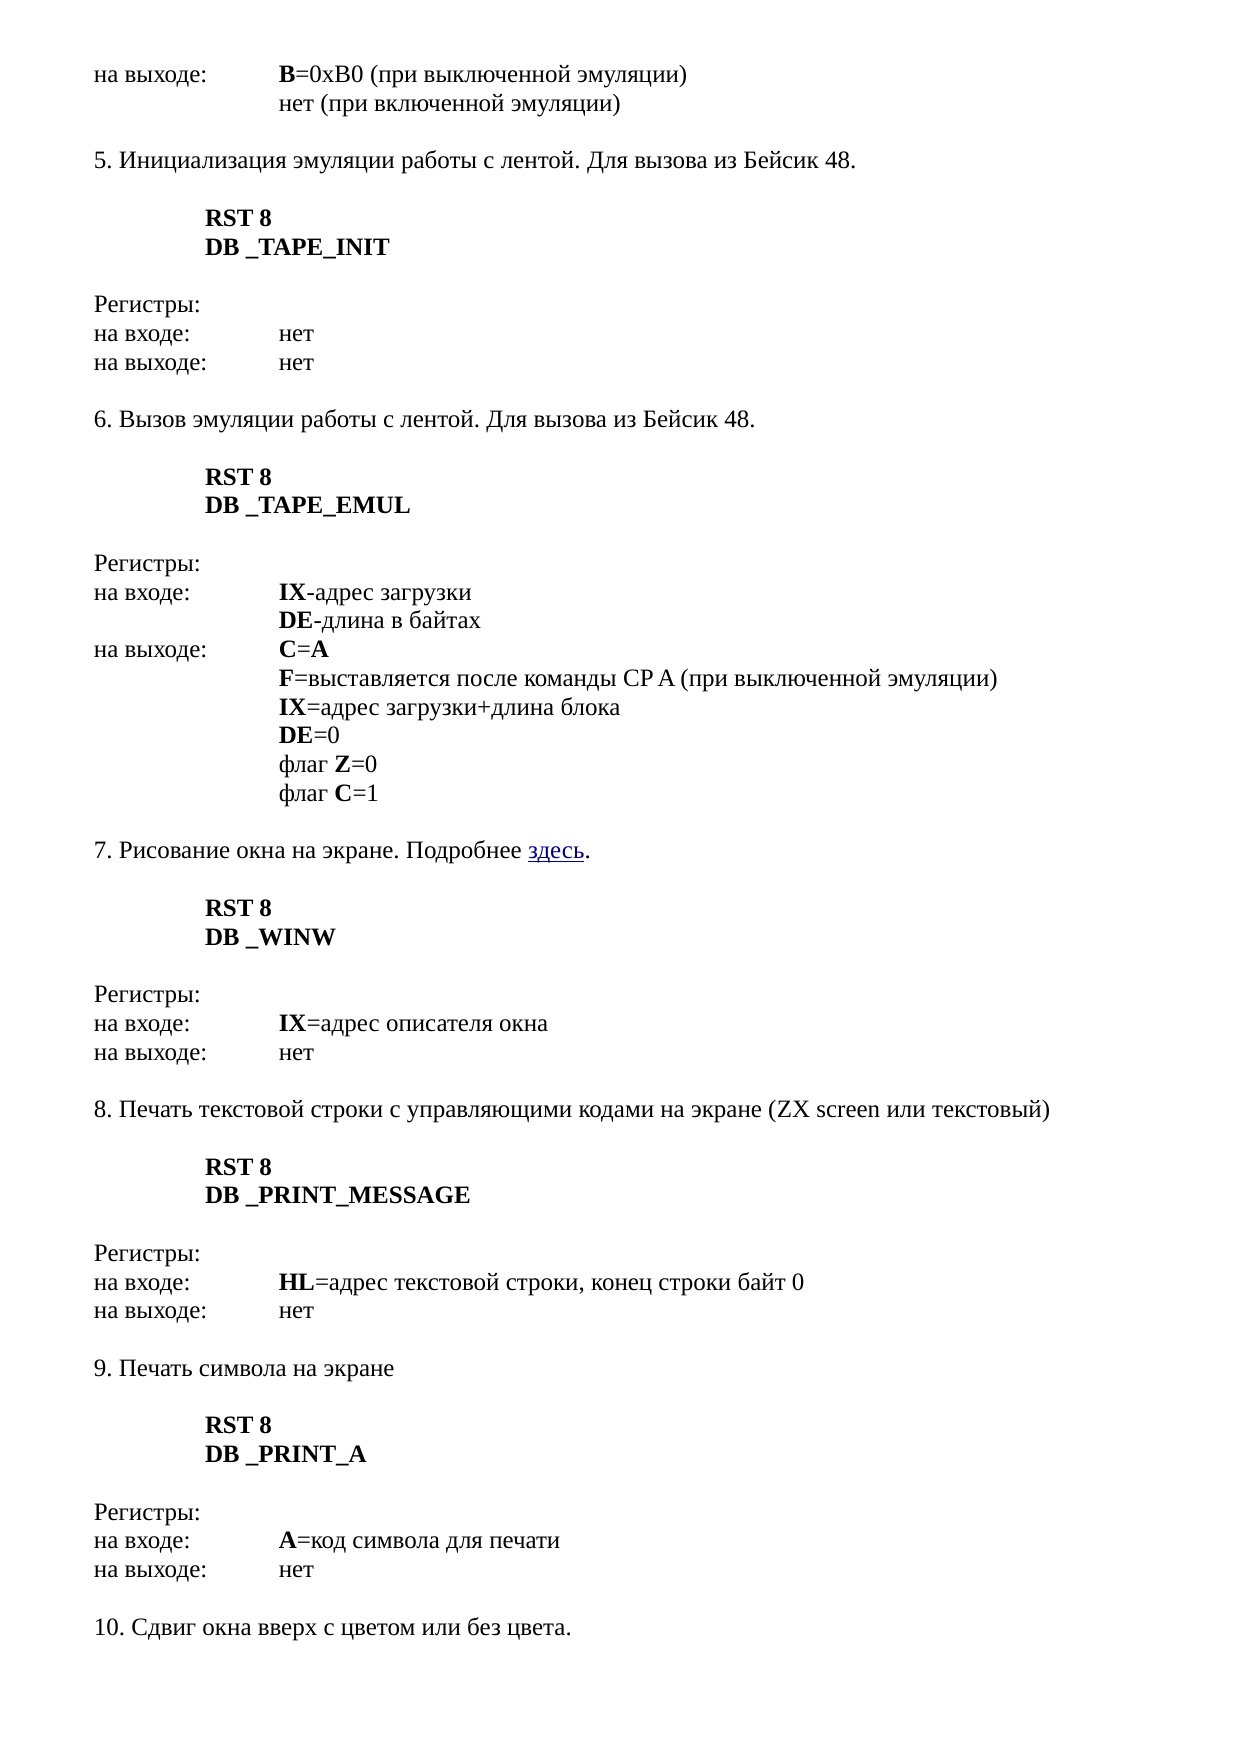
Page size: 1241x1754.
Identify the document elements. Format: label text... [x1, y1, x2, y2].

text 7. Рисование окна на экране. Подробнее здесь. [57, 836, 1176, 864]
text RST 8 [57, 893, 1176, 922]
text 5. Инициализация эмуляции работы с лентой. Для вызова из Бейсик 48. [57, 146, 1176, 174]
text на выходе: нет [57, 1554, 1176, 1583]
text RST 8 [57, 203, 1176, 232]
text 6. Вызов эмуляции работы с лентой. Для вызова из Бейсик 48. [57, 404, 1176, 433]
text Регистры: [57, 1238, 1176, 1267]
text на выходе: C=A [57, 634, 1176, 663]
text DB _TAPE_INIT [57, 232, 1176, 261]
text DB _TAPE_EMUL [57, 491, 1176, 519]
text RST 8 [57, 1411, 1176, 1439]
text 9. Печать символа на экране [57, 1353, 1176, 1382]
text 10. Сдвиг окна вверх с цветом или без цвета. [57, 1612, 1176, 1641]
text DB _PRINT_A [57, 1439, 1176, 1468]
text на входе: HL=адрес текстовой строки, конец строки байт 0 [57, 1267, 1176, 1296]
text на выходе: нет [57, 1296, 1176, 1324]
text флаг Z=0 [57, 749, 1176, 778]
text DE-длина в байтах [57, 606, 1176, 634]
text на входе: IX=адрес описателя окна [57, 1008, 1176, 1037]
text на входе: IX-адрес загрузки [57, 577, 1176, 606]
text на выходе: нет [57, 1037, 1176, 1066]
text DE=0 [57, 721, 1176, 749]
text IX=адрес загрузки+длина блока [57, 692, 1176, 721]
text на выходе: нет [57, 347, 1176, 376]
text 8. Печать текстовой строки с управляющими кодами на экране (ZX screen или текстовый) [57, 1094, 1176, 1123]
text на выходе: B=0xB0 (при выключенной эмуляции) [57, 59, 1176, 88]
text флаг C=1 [57, 778, 1176, 807]
text Регистры: [57, 548, 1176, 577]
text Регистры: [57, 1497, 1176, 1526]
text DB _WINW [57, 922, 1176, 951]
text RST 8 [57, 1152, 1176, 1181]
text Регистры: [57, 979, 1176, 1008]
text F=выставляется после команды CP A (при выключенной эмуляции) [57, 663, 1176, 692]
text нет (при включенной эмуляции) [57, 88, 1176, 117]
text на входе: A=код символа для печати [57, 1526, 1176, 1554]
text Регистры: [57, 289, 1176, 318]
text RST 8 [57, 462, 1176, 491]
text DB _PRINT_MESSAGE [57, 1181, 1176, 1209]
text на входе: нет [57, 318, 1176, 347]
